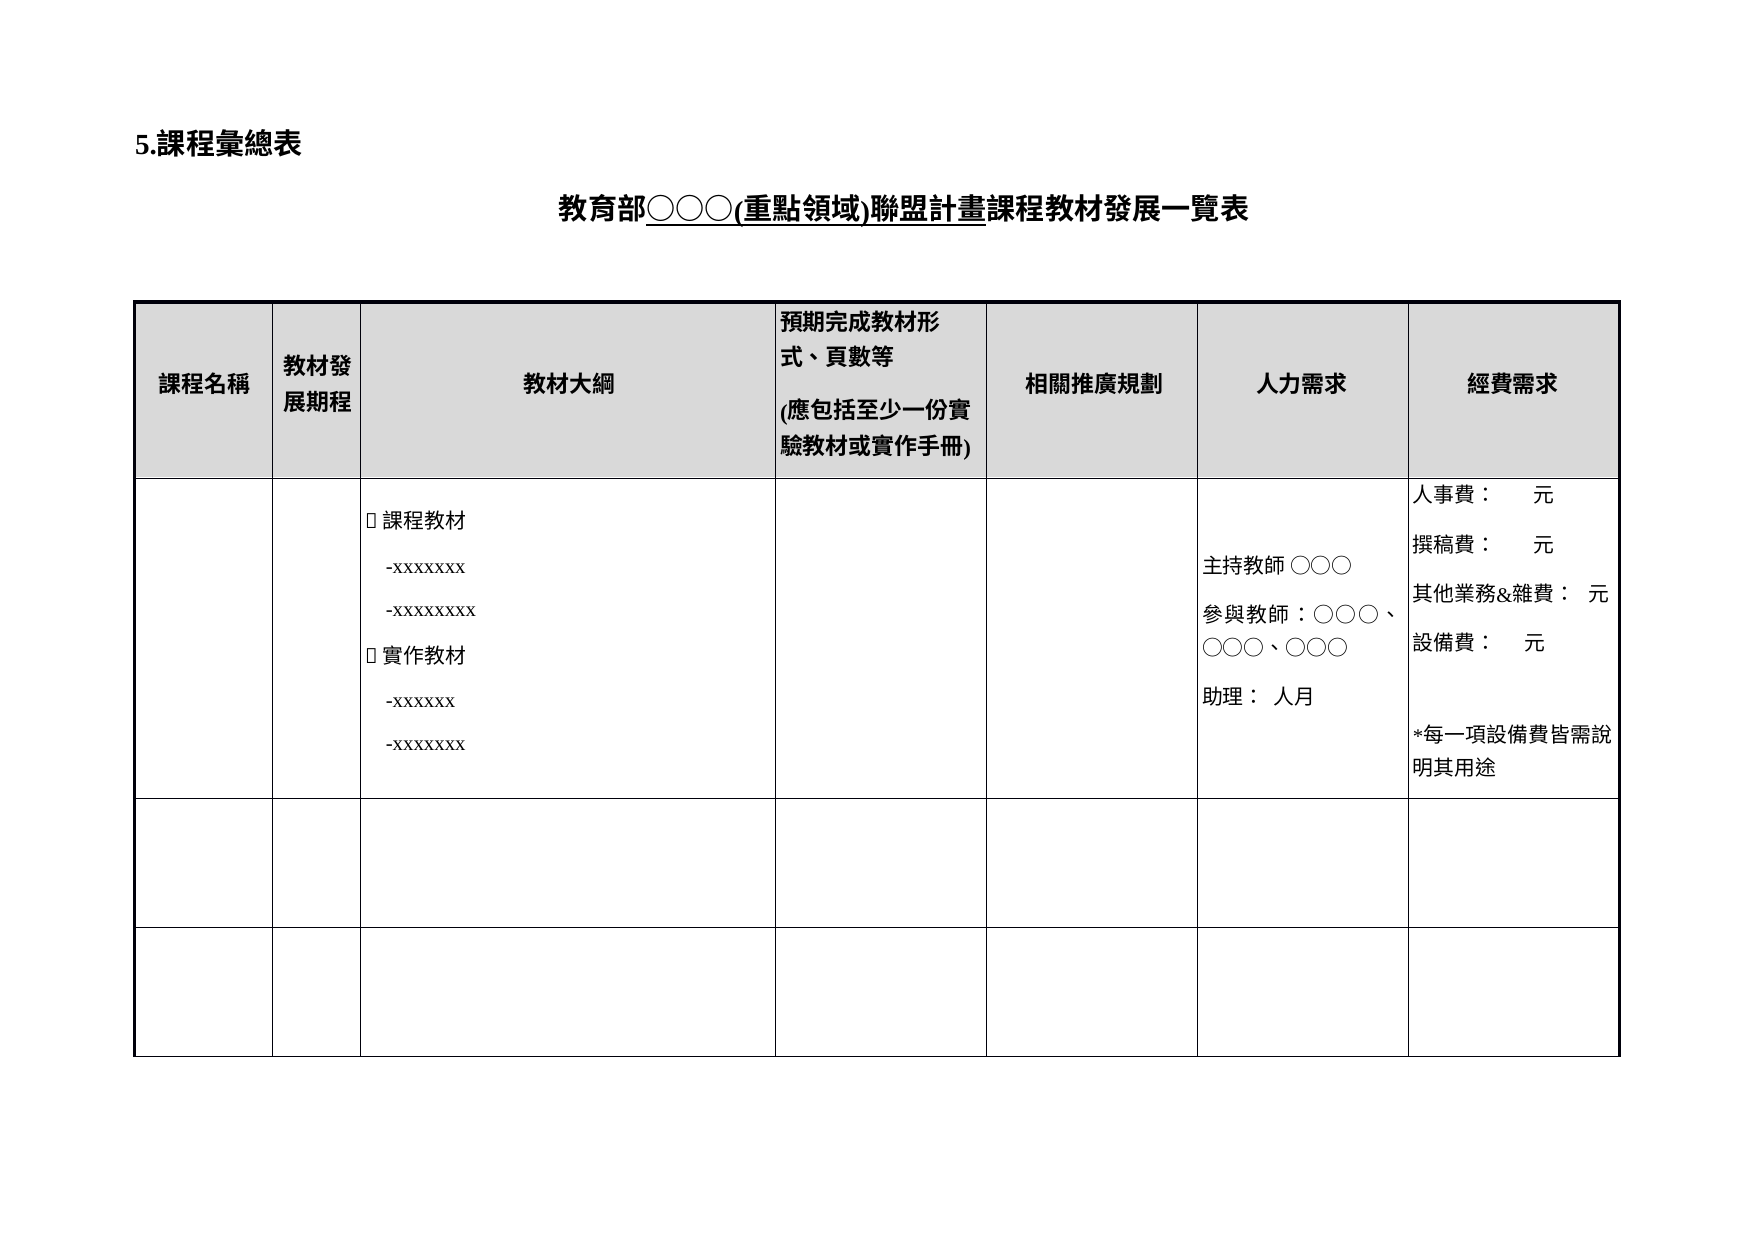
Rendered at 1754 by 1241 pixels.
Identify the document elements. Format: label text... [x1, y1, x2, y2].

table_cell [987, 799, 1197, 927]
table_cell [987, 928, 1197, 1056]
table_cell [776, 799, 986, 927]
text 教育部○○○(重點領域)聯盟計畫課程教材發展一覽表 [100, 185, 1707, 227]
table_cell [136, 799, 272, 927]
table_cell [361, 799, 775, 927]
table_cell [273, 479, 360, 798]
table_cell [1198, 799, 1408, 927]
subtitle 5.課程彙總表 [135, 121, 1653, 163]
table_cell [987, 479, 1197, 798]
table_cell 主持教師 ○○○ 參與教師：○○○、○○○、○○○ 助理： 人月 [1198, 479, 1408, 798]
table_cell [776, 479, 986, 798]
table_cell [136, 479, 272, 798]
table_header 人力需求 [1198, 304, 1408, 477]
table_cell [776, 928, 986, 1056]
table_header 教材發展期程 [273, 304, 360, 477]
table_cell 人事費： 元 撰稿費： 元 其他業務&雜費： 元 設備費： 元 *每一項設備費皆需說明其用途 [1409, 479, 1618, 798]
table_cell [1409, 799, 1618, 927]
table_cell [361, 928, 775, 1056]
table_header 預期完成教材形式、頁數等 (應包括至少一份實驗教材或實作手冊) [776, 304, 986, 477]
table_cell [273, 799, 360, 927]
table_cell [1409, 928, 1618, 1056]
table_cell [136, 928, 272, 1056]
table_header 相關推廣規劃 [987, 304, 1197, 477]
table_header 教材大綱 [361, 304, 775, 477]
table_cell [1198, 928, 1408, 1056]
table_cell  課程教材 -xxxxxxx -xxxxxxxx  實作教材 -xxxxxx -xxxxxxx [361, 479, 775, 798]
table_cell [273, 928, 360, 1056]
table_header 經費需求 [1409, 304, 1618, 477]
table_header 課程名稱 [136, 304, 272, 477]
